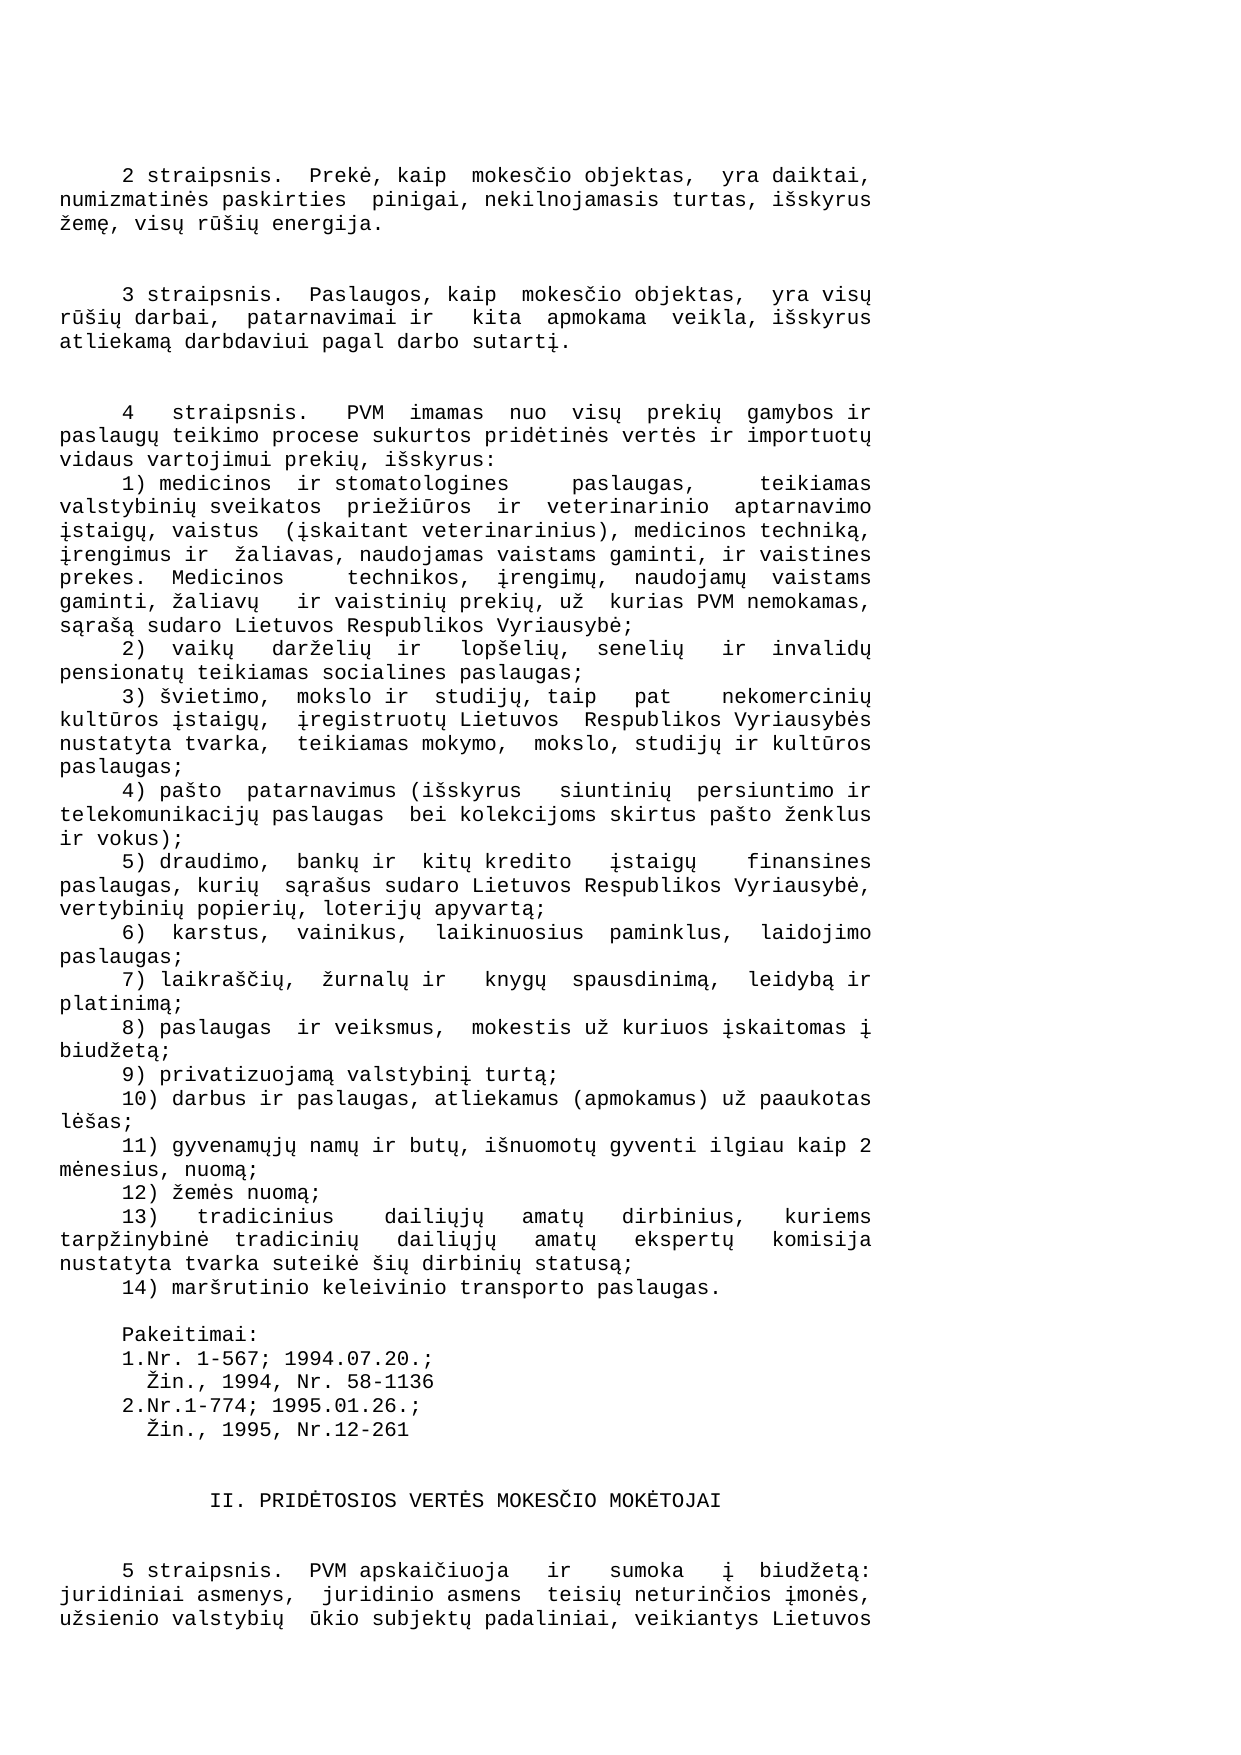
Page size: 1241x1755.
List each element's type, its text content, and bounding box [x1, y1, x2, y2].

text platinimą; [59, 993, 1122, 1017]
text 7) laikraščių, žurnalų ir knygų spausdinimą, leidybą ir [59, 969, 1122, 993]
text valstybinių sveikatos priežiūros ir veterinarinio aptarnavimo [59, 496, 1122, 520]
text kultūros įstaigų, įregistruotų Lietuvos Respublikos Vyriausybės [59, 709, 1122, 733]
text 4) pašto patarnavimus (išskyrus siuntinių persiuntimo ir [59, 780, 1122, 804]
text 9) privatizuojamą valstybinį turtą; [59, 1064, 1122, 1088]
text telekomunikacijų paslaugas bei kolekcijoms skirtus pašto ženklus [59, 804, 1122, 827]
text 5 straipsnis. PVM apskaičiuoja ir sumoka į biudžetą: [59, 1561, 1122, 1584]
text 10) darbus ir paslaugas, atliekamus (apmokamus) už paaukotas [59, 1088, 1122, 1111]
text 3) švietimo, mokslo ir studijų, taip pat nekomercinių [59, 686, 1122, 709]
text 13) tradicinius dailiųjų amatų dirbinius, kuriems [59, 1206, 1122, 1229]
text biudžetą; [59, 1040, 1122, 1064]
text prekes. Medicinos technikos, įrengimų, naudojamų vaistams [59, 567, 1122, 591]
text įstaigų, vaistus (įskaitant veterinarinius), medicinos techniką, [59, 520, 1122, 544]
text lėšas; [59, 1111, 1122, 1135]
text 11) gyvenamųjų namų ir butų, išnuomotų gyventi ilgiau kaip 2 [59, 1135, 1122, 1158]
text 1.Nr. 1-567; 1994.07.20.; [59, 1348, 1122, 1371]
text vidaus vartojimui prekių, išskyrus: [59, 449, 1122, 473]
text paslaugas; [59, 757, 1122, 780]
text 8) paslaugas ir veiksmus, mokestis už kuriuos įskaitomas į [59, 1017, 1122, 1040]
text 2 straipsnis. Prekė, kaip mokesčio objektas, yra daiktai, [59, 165, 1122, 189]
text mėnesius, nuomą; [59, 1158, 1122, 1182]
text 14) maršrutinio keleivinio transporto paslaugas. [59, 1277, 1122, 1300]
text II. PRIDĖTOSIOS VERTĖS MOKESČIO MOKĖTOJAI [59, 1489, 1122, 1513]
text nustatyta tvarka, teikiamas mokymo, mokslo, studijų ir kultūros [59, 733, 1122, 757]
text 4 straipsnis. PVM imamas nuo visų prekių gamybos ir [59, 402, 1122, 426]
text Žin., 1995, Nr.12-261 [59, 1419, 1122, 1442]
text Žin., 1994, Nr. 58-1136 [59, 1371, 1122, 1395]
text paslaugas; [59, 946, 1122, 969]
text Pakeitimai: [59, 1324, 1122, 1348]
text nustatyta tvarka suteikė šių dirbinių statusą; [59, 1253, 1122, 1277]
text juridiniai asmenys, juridinio asmens teisių neturinčios įmonės, [59, 1584, 1122, 1608]
text numizmatinės paskirties pinigai, nekilnojamasis turtas, išskyrus [59, 189, 1122, 213]
text paslaugas, kurių sąrašus sudaro Lietuvos Respublikos Vyriausybė, [59, 875, 1122, 898]
text 2.Nr.1-774; 1995.01.26.; [59, 1395, 1122, 1419]
text pensionatų teikiamas socialines paslaugas; [59, 662, 1122, 686]
text 6) karstus, vainikus, laikinuosius paminklus, laidojimo [59, 922, 1122, 946]
text vertybinių popierių, loterijų apyvartą; [59, 898, 1122, 922]
text 1) medicinos ir stomatologines paslaugas, teikiamas [59, 473, 1122, 496]
text ir vokus); [59, 827, 1122, 851]
text rūšių darbai, patarnavimai ir kita apmokama veikla, išskyrus [59, 307, 1122, 331]
text žemę, visų rūšių energija. [59, 213, 1122, 236]
text sąrašą sudaro Lietuvos Respublikos Vyriausybė; [59, 615, 1122, 638]
text atliekamą darbdaviui pagal darbo sutartį. [59, 331, 1122, 354]
text įrengimus ir žaliavas, naudojamas vaistams gaminti, ir vaistines [59, 544, 1122, 567]
text paslaugų teikimo procese sukurtos pridėtinės vertės ir importuotų [59, 426, 1122, 449]
text 2) vaikų darželių ir lopšelių, senelių ir invalidų [59, 638, 1122, 662]
text 12) žemės nuomą; [59, 1182, 1122, 1206]
text gaminti, žaliavų ir vaistinių prekių, už kurias PVM nemokamas, [59, 591, 1122, 615]
text 3 straipsnis. Paslaugos, kaip mokesčio objektas, yra visų [59, 284, 1122, 307]
text tarpžinybinė tradicinių dailiųjų amatų ekspertų komisija [59, 1229, 1122, 1253]
text 5) draudimo, bankų ir kitų kredito įstaigų finansines [59, 851, 1122, 875]
text užsienio valstybių ūkio subjektų padaliniai, veikiantys Lietuvos [59, 1608, 1122, 1631]
